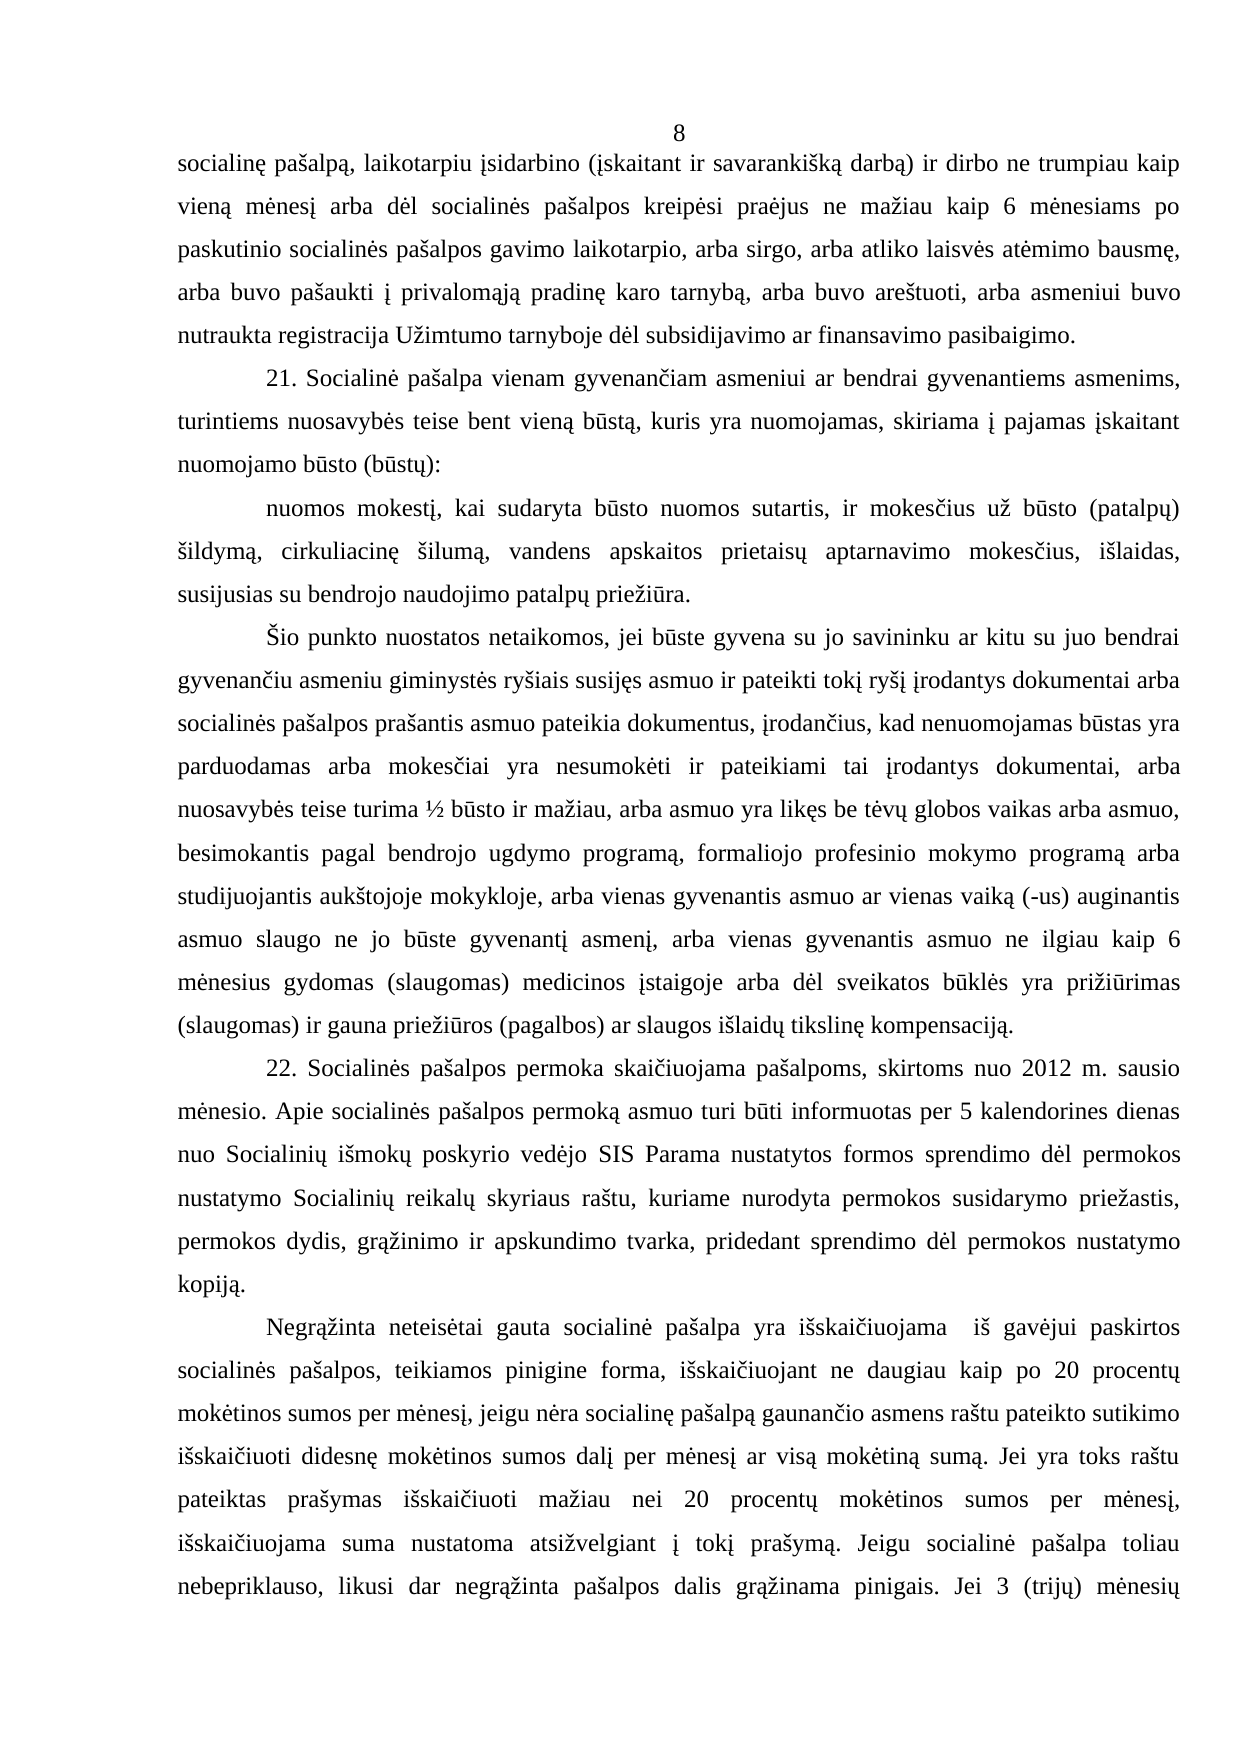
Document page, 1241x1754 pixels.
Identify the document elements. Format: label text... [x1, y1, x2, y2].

text nuomos mokestį, kai sudaryta būsto nuomos sutartis, ir mokesčius už būsto (patalpų) šildymą, cirkuliacinę šilumą, vandens apskaitos prietaisų aptarnavimo mokesčius, išlaidas, susijusias su bendrojo naudojimo patalpų priežiūra. [177, 493, 1181, 608]
text 21. Socialinė pašalpa vienam gyvenančiam asmeniui ar bendrai gyvenantiems asmenims, turintiems nuosavybės teise bent vieną būstą, kuris yra nuomojamas, skiriama į pajamas įskaitant nuomojamo būsto (būstų): [177, 363, 1181, 478]
text Negrąžinta neteisėtai gauta socialinė pašalpa yra išskaičiuojama iš gavėjui paskirtos socialinės pašalpos, teikiamos pinigine forma, išskaičiuojant ne daugiau kaip po 20 procentų mokėtinos sumos per mėnesį, jeigu nėra socialinę pašalpą gaunančio asmens raštu pateikto sutikimo išskaičiuoti didesnę mokėtinos sumos dalį per mėnesį ar visą mokėtiną sumą. Jei yra toks raštu pateiktas prašymas išskaičiuoti mažiau nei 20 procentų mokėtinos sumos per mėnesį, išskaičiuojama suma nustatoma atsižvelgiant į tokį prašymą. Jeigu socialinė pašalpa toliau nebepriklauso, likusi dar negrąžinta pašalpos dalis grąžinama pinigais. Jei 3 (trijų) mėnesių [177, 1312, 1181, 1599]
text socialinę pašalpą, laikotarpiu įsidarbino (įskaitant ir savarankišką darbą) ir dirbo ne trumpiau kaip vieną mėnesį arba dėl socialinės pašalpos kreipėsi praėjus ne mažiau kaip 6 mėnesiams po paskutinio socialinės pašalpos gavimo laikotarpio, arba sirgo, arba atliko laisvės atėmimo bausmę, arba buvo pašaukti į privalomąją pradinę karo tarnybą, arba buvo areštuoti, arba asmeniui buvo nutraukta registracija Užimtumo tarnyboje dėl subsidijavimo ar finansavimo pasibaigimo. [177, 148, 1181, 349]
text Šio punkto nuostatos netaikomos, jei būste gyvena su jo savininku ar kitu su juo bendrai gyvenančiu asmeniu giminystės ryšiais susijęs asmuo ir pateikti tokį ryšį įrodantys dokumentai arba socialinės pašalpos prašantis asmuo pateikia dokumentus, įrodančius, kad nenuomojamas būstas yra parduodamas arba mokesčiai yra nesumokėti ir pateikiami tai įrodantys dokumentai, arba nuosavybės teise turima ½ būsto ir mažiau, arba asmuo yra likęs be tėvų globos vaikas arba asmuo, besimokantis pagal bendrojo ugdymo programą, formaliojo profesinio mokymo programą arba studijuojantis aukštojoje mokykloje, arba vienas gyvenantis asmuo ar vienas vaiką (-us) auginantis asmuo slaugo ne jo būste gyvenantį asmenį, arba vienas gyvenantis asmuo ne ilgiau kaip 6 mėnesius gydomas (slaugomas) medicinos įstaigoje arba dėl sveikatos būklės yra prižiūrimas (slaugomas) ir gauna priežiūros (pagalbos) ar slaugos išlaidų tikslinę kompensaciją. [177, 622, 1181, 1039]
text 22. Socialinės pašalpos permoka skaičiuojama pašalpoms, skirtoms nuo 2012 m. sausio mėnesio. Apie socialinės pašalpos permoką asmuo turi būti informuotas per 5 kalendorines dienas nuo Socialinių išmokų poskyrio vedėjo SIS Parama nustatytos formos sprendimo dėl permokos nustatymo Socialinių reikalų skyriaus raštu, kuriame nurodyta permokos susidarymo priežastis, permokos dydis, grąžinimo ir apskundimo tvarka, pridedant sprendimo dėl permokos nustatymo kopiją. [177, 1053, 1181, 1298]
